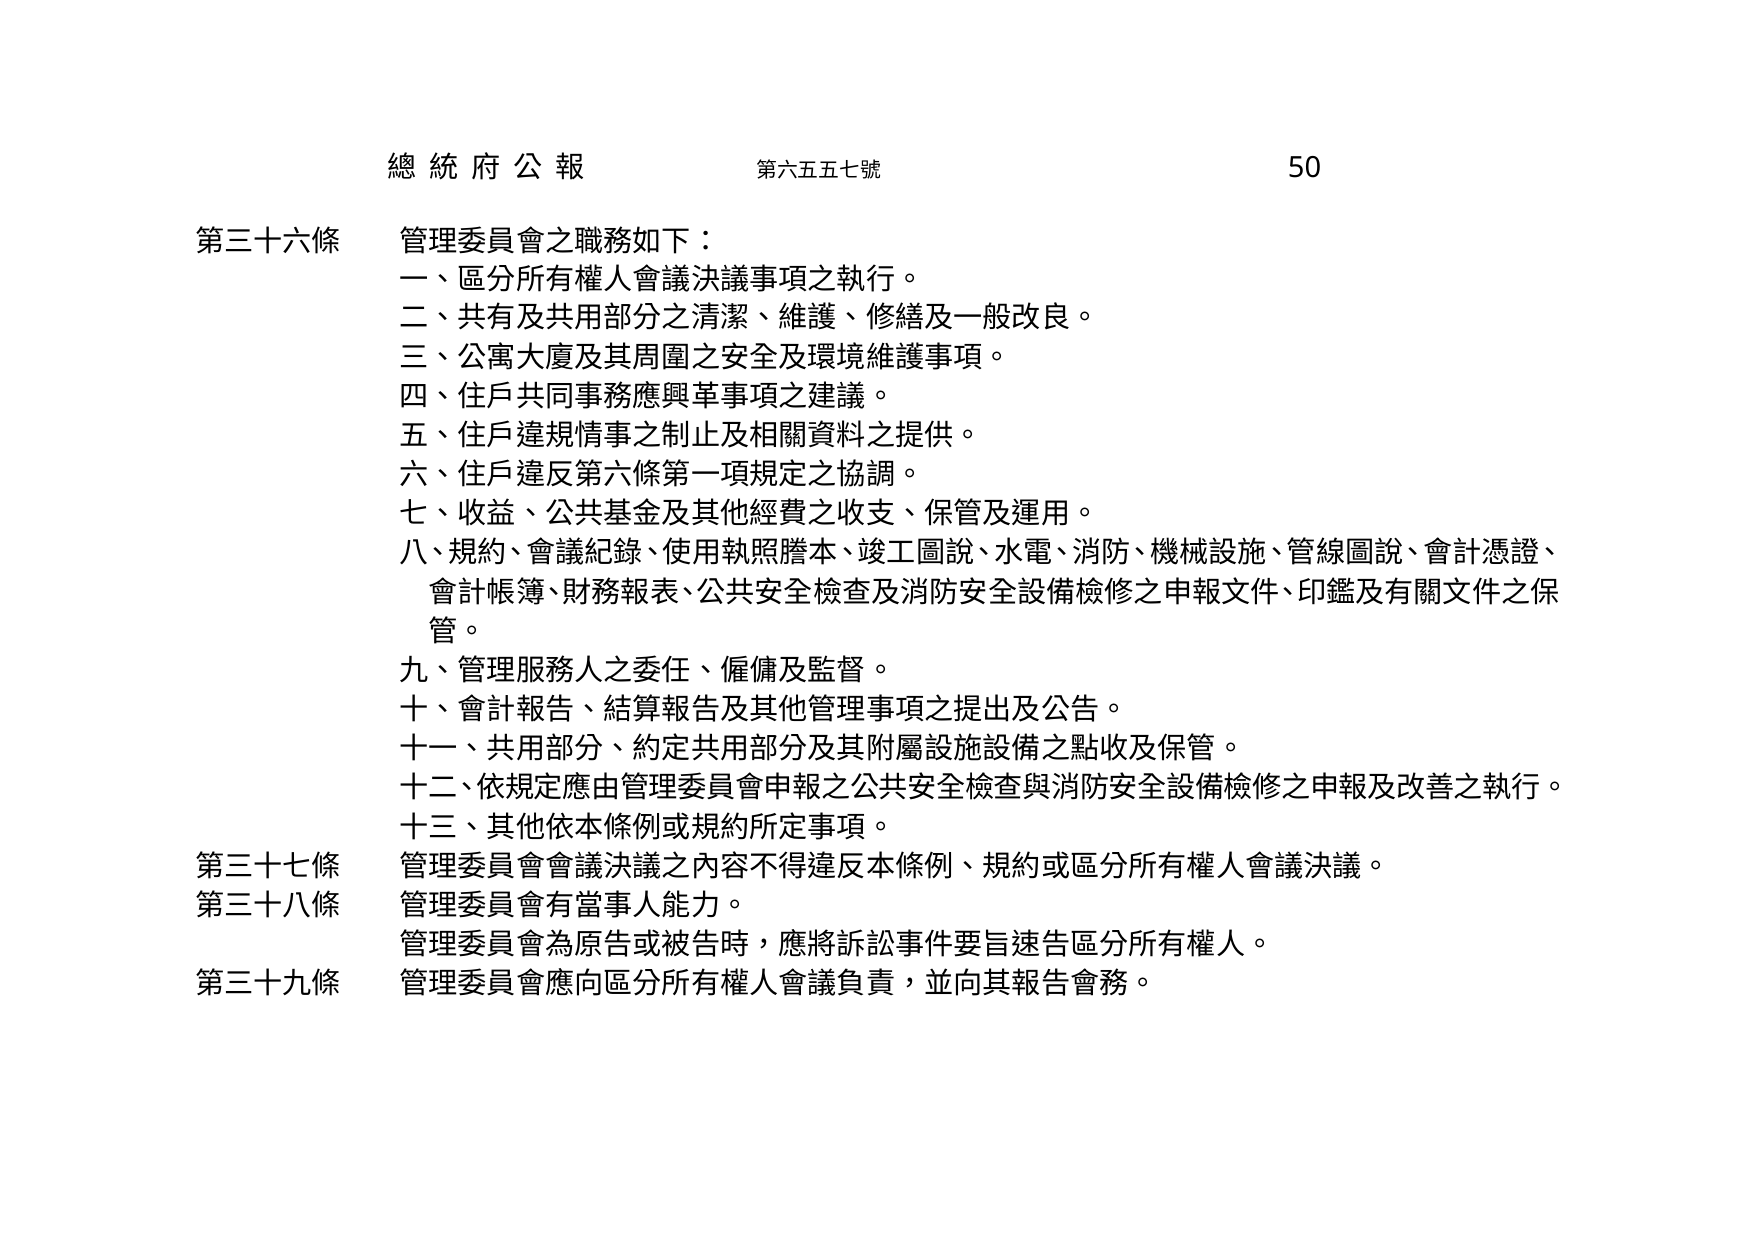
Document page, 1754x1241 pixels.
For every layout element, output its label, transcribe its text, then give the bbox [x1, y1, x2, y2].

text 六、住戶違反第六條第一項規定之協調。 [399, 453, 1559, 492]
text 四、住戶共同事務應興革事項之建議。 [399, 375, 1559, 414]
text 十、會計報告、結算報告及其他管理事項之提出及公告。 [399, 688, 1559, 727]
text 管理委員會為原告或被告時，應將訴訟事件要旨速告區分所有權人。 [341, 923, 1559, 962]
text 十二、依規定應由管理委員會申報之公共安全檢查與消防安全設備檢修之申報及改善之執行。 [399, 767, 1559, 806]
text 第三十七條 管理委員會會議決議之內容不得違反本條例、規約或區分所有權人會議決議。 [195, 845, 1559, 884]
text 第三十八條 管理委員會有當事人能力。 [195, 884, 1559, 923]
text 第三十六條 管理委員會之職務如下： [195, 222, 1559, 259]
text 七、收益、公共基金及其他經費之收支、保管及運用。 [399, 492, 1559, 532]
text 九、管理服務人之委任、僱傭及監督。 [399, 649, 1559, 688]
text 十三、其他依本條例或規約所定事項。 [399, 806, 1559, 845]
text 第三十九條 管理委員會應向區分所有權人會議負責，並向其報告會務。 [195, 962, 1559, 1002]
text 十一、共用部分、約定共用部分及其附屬設施設備之點收及保管。 [399, 727, 1559, 767]
text 三、公寓大廈及其周圍之安全及環境維護事項。 [399, 336, 1559, 375]
text 二、共有及共用部分之清潔、維護、修繕及一般改良。 [399, 297, 1559, 336]
text 八、規約、會議紀錄、使用執照謄本、竣工圖說、水電、消防、機械設施、管線圖說、會計憑證、會計帳簿、財務報表、公共安全檢查及消防安全設備檢修之申報文件、印鑑及有關文件之保管。 [399, 532, 1559, 649]
text 五、住戶違規情事之制止及相關資料之提供。 [399, 414, 1559, 453]
text 一、區分所有權人會議決議事項之執行。 [399, 259, 1559, 297]
